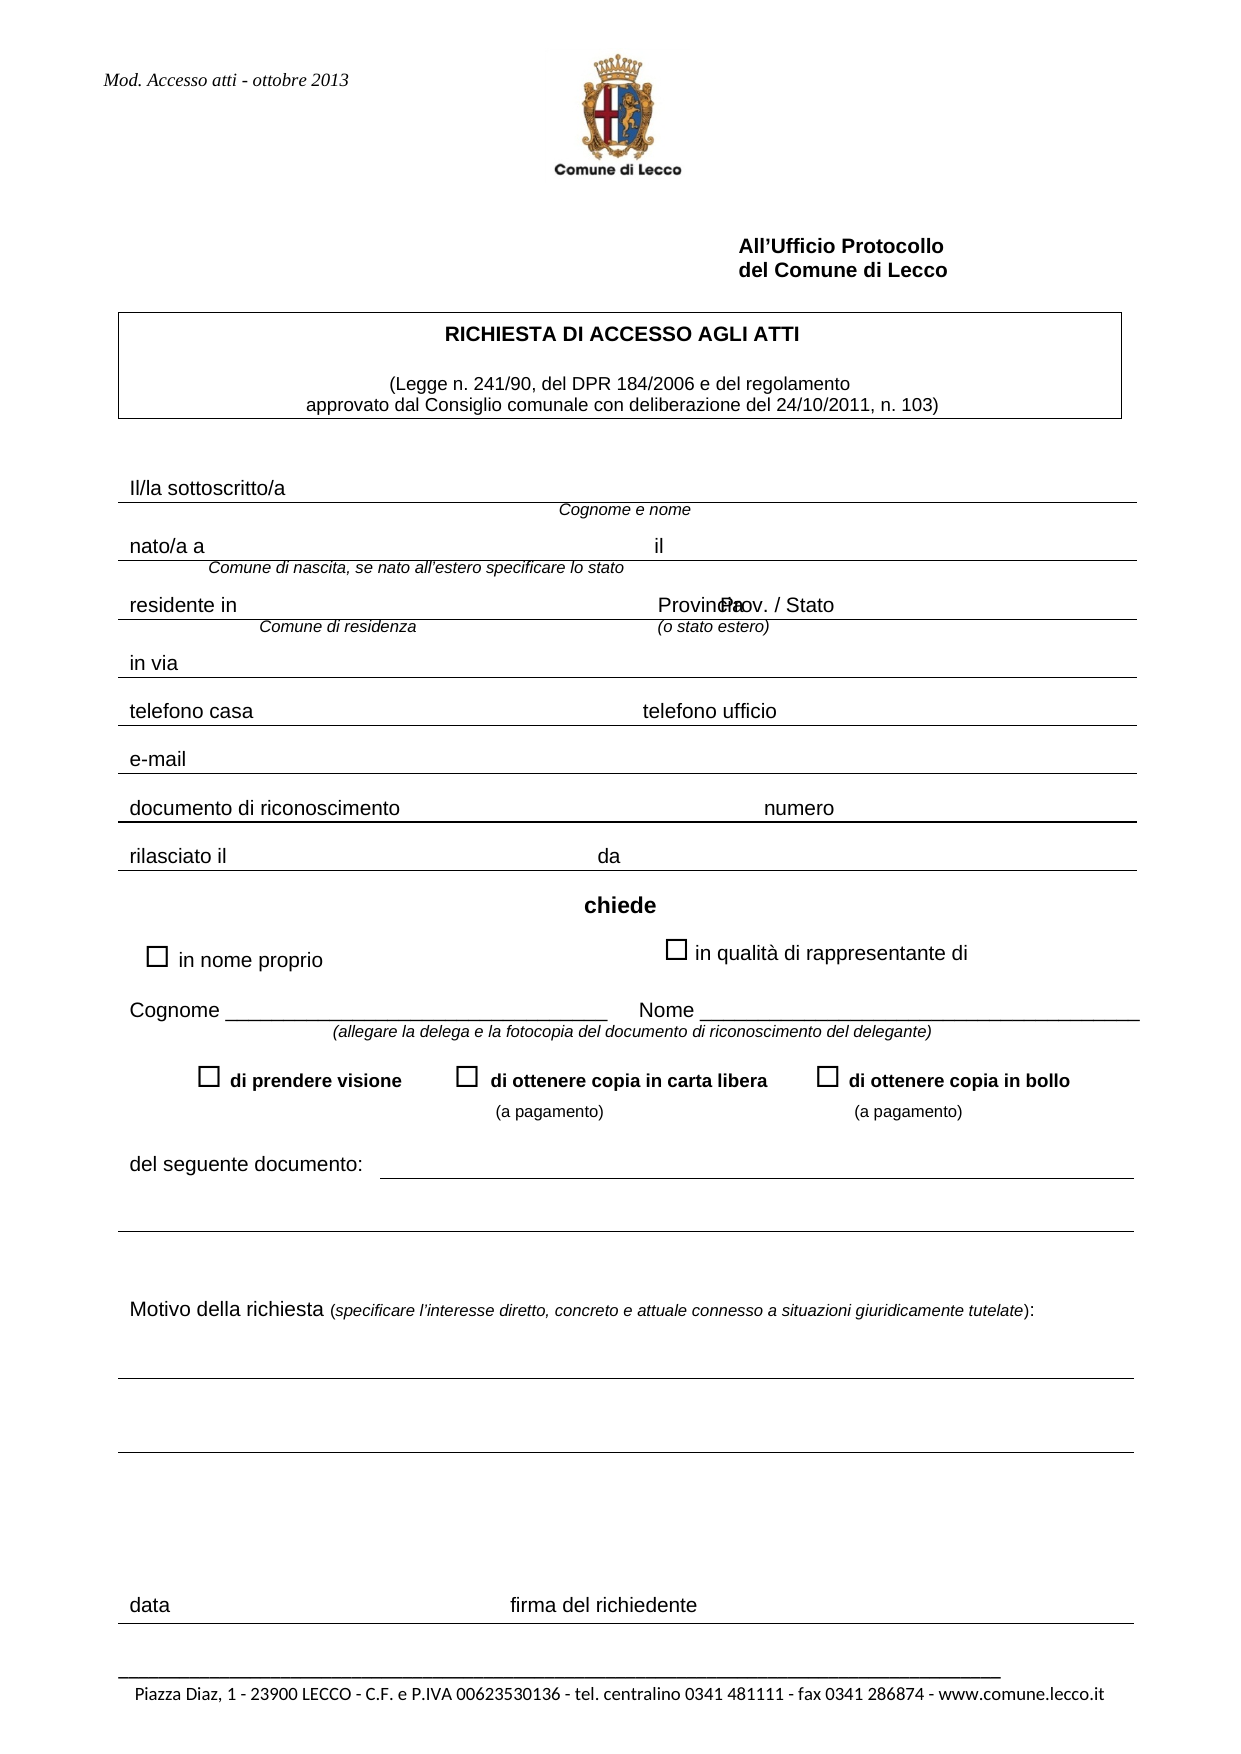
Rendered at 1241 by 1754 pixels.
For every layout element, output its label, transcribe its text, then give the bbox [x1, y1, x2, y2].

table_cell in via [118, 639, 1137, 677]
table_cell [971, 503, 1137, 522]
table_cell Cognome _________________________________ [118, 974, 627, 1022]
text del Comune di Lecco [738, 258, 1122, 282]
table_cell residente in Provincia [118, 580, 838, 619]
table_cell telefono casa [118, 678, 469, 725]
table_cell Prov. / Stato [838, 580, 1137, 619]
table_cell [118, 1341, 1133, 1378]
table_header Il/la sottoscritto/a [118, 464, 971, 502]
table_header [628, 940, 652, 974]
table_cell data firma del richiedente [118, 1453, 1133, 1623]
table_header [380, 1127, 1133, 1178]
table_cell rilasciato il [118, 823, 469, 869]
table_header del seguente documento: [118, 1127, 380, 1178]
table_cell [118, 1232, 1133, 1284]
table_cell [631, 726, 1137, 773]
table_cell nato/a a il [118, 522, 971, 560]
table_cell [118, 1379, 1133, 1452]
table_cell Motivo della richiesta (specificare l’interesse diretto, concreto e attuale connesso a situazioni giuridicamente tutelate): [118, 1284, 1133, 1341]
table_cell da [469, 823, 631, 869]
table_header [971, 464, 1137, 502]
table_cell [469, 726, 631, 773]
text (Legge n. 241/90, del DPR 184/2006 e del regolamento approvato dal Consiglio comunale con deliberazione del 24/10/2011, n. 103) [119, 363, 1121, 418]
table_cell [971, 522, 1137, 560]
text chiede [118, 892, 1122, 918]
table_cell (allegare la delega e la fotocopia del documento di riconoscimento del delegante)  di prendere visione  di ottenere copia in carta libera  di ottenere copia in bollo (a pagamento) (a pagamento) [118, 1022, 1148, 1122]
table_cell [469, 774, 631, 821]
text All’Ufficio Protocollo [738, 234, 1122, 258]
table_cell Comune di residenza (o stato estero) [118, 620, 1137, 638]
table_cell e-mail [118, 726, 469, 773]
table_cell documento di riconoscimento [118, 774, 469, 821]
table_cell [469, 678, 631, 725]
table_cell [971, 561, 1137, 580]
table_header  in qualità di rappresentante di [652, 940, 1148, 974]
table_cell telefono ufficio [631, 678, 1137, 725]
table_header  in nome proprio [144, 940, 627, 974]
table_cell [118, 1178, 1133, 1231]
table_cell Cognome e nome [118, 503, 971, 522]
table_header [118, 940, 144, 974]
table_cell numero [631, 774, 1137, 821]
text RICHIESTA DI ACCESSO AGLI ATTI [119, 313, 1121, 345]
table_cell Comune di nascita, se nato all’estero specificare lo stato [118, 561, 971, 580]
table_cell [631, 823, 1137, 869]
table_cell Nome ______________________________________ [628, 974, 1148, 1022]
